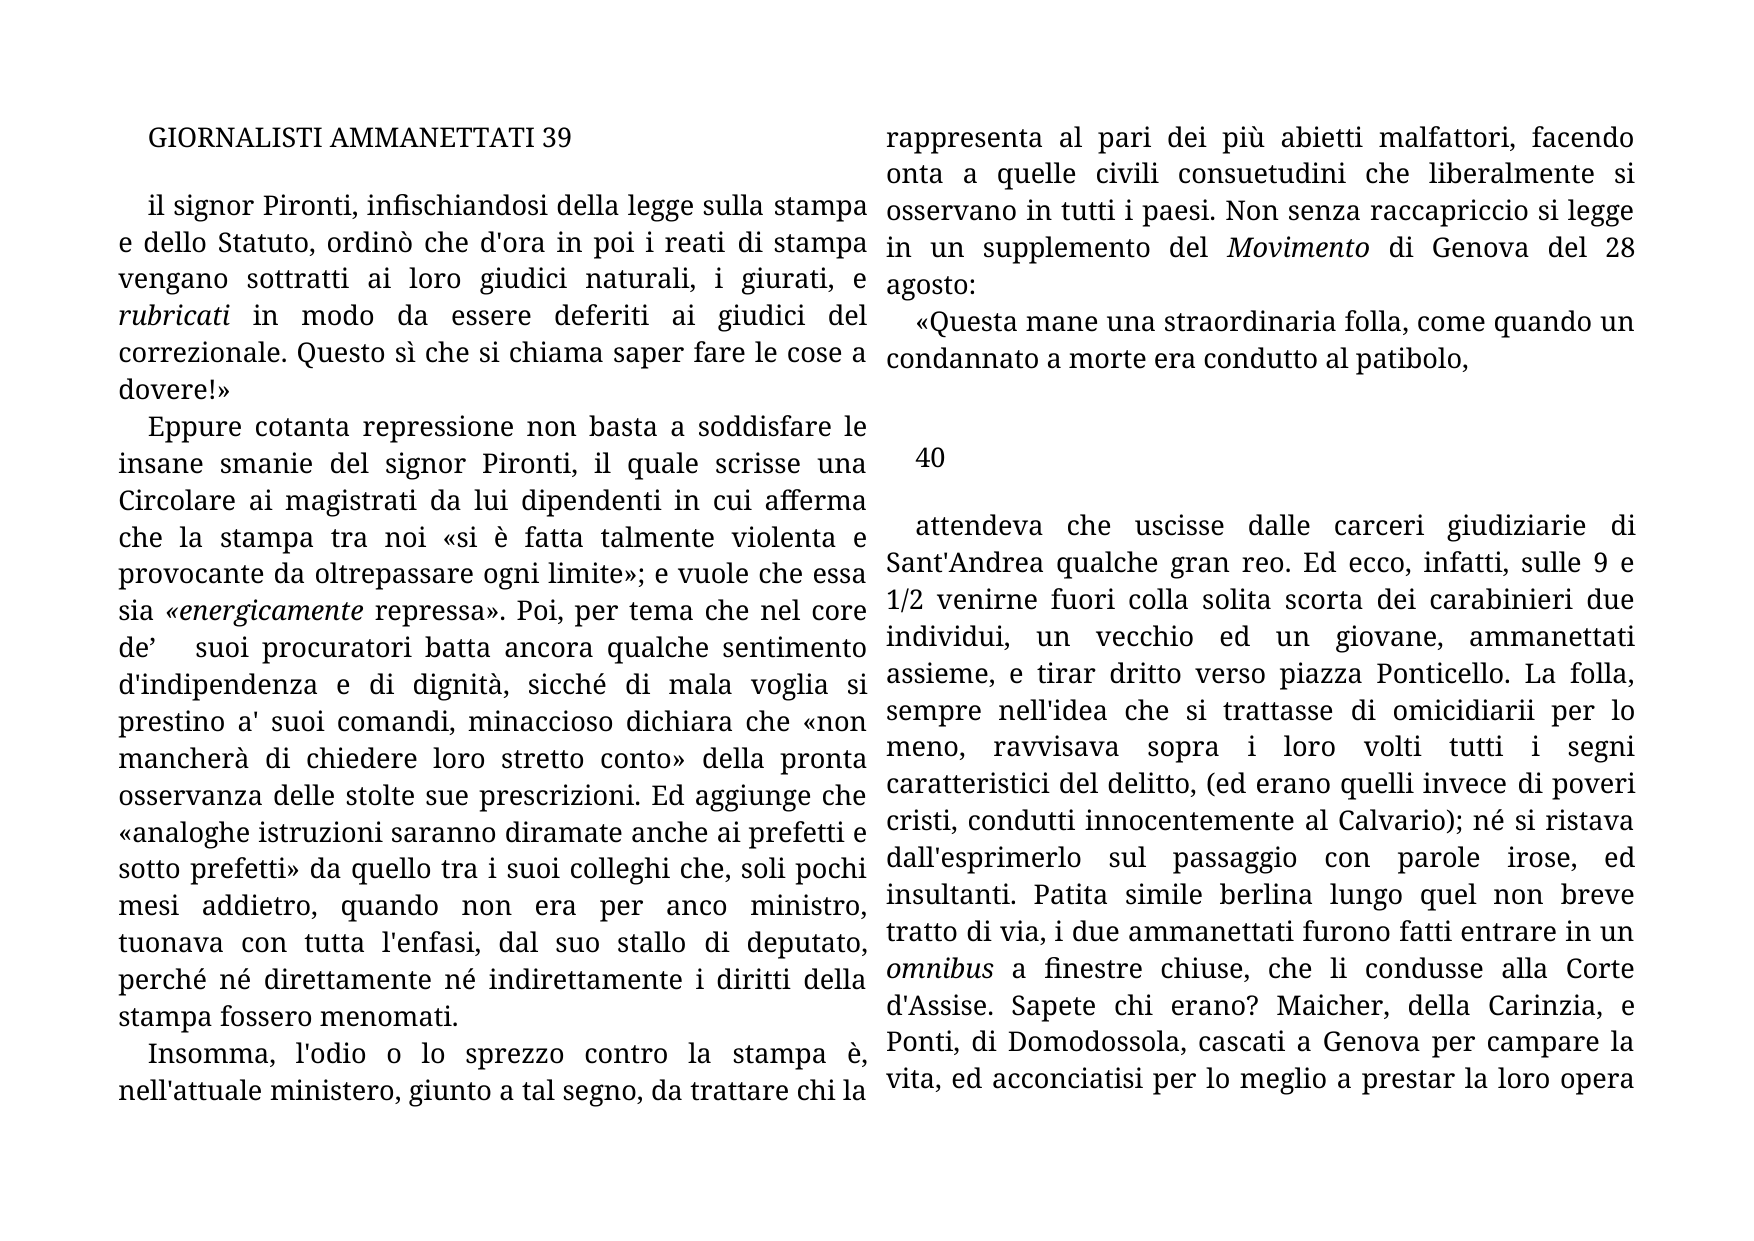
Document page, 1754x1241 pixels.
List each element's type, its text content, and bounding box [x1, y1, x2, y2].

text rappresenta al pari dei più abietti malfattori, facendo onta a quelle civili consuetudini che liberalmente si osservano in tutti i paesi. Non senza raccapriccio si legge in un supplemento del Movimento di Genova del 28 agosto: [886, 118, 1636, 302]
text il signor Pironti, infischiandosi della legge sulla stampa e dello Statuto, ordinò che d'ora in poi i reati di stampa vengano sottratti ai loro giudici naturali, i giurati, e rubricati in modo da essere deferiti ai giudici del correzionale. Questo sì che si chiama saper fare le cose a dovere!» [118, 186, 868, 407]
text «Questa mane una straordinaria folla, come quando un condannato a morte era condutto al patibolo, [886, 302, 1636, 376]
text Eppure cotanta repressione non basta a soddisfare le insane smanie del signor Pironti, il quale scrisse una Circolare ai magistrati da lui dipendenti in cui afferma che la stampa tra noi «si è fatta talmente violenta e provocante da oltrepassare ogni limite»; e vuole che essa sia «energicamente repressa». Poi, per tema che nel core de’ suoi procuratori batta ancora qualche sentimento d'indipendenza e di dignità, sicché di mala voglia si prestino a' suoi comandi, minaccioso dichiara che «non mancherà di chiedere loro stretto conto» della pronta osservanza delle stolte sue prescrizioni. Ed aggiunge che «analoghe istruzioni saranno diramate anche ai prefetti e sotto prefetti» da quello tra i suoi colleghi che, soli pochi mesi addietro, quando non era per anco ministro, tuonava con tutta l'enfasi, dal suo stallo di deputato, perché né direttamente né indirettamente i diritti della stampa fossero menomati. [118, 407, 868, 1034]
text Insomma, l'odio o lo sprezzo contro la stampa è, nell'attuale ministero, giunto a tal segno, da trattare chi la [118, 1034, 868, 1108]
text attendeva che uscisse dalle carceri giudiziarie di Sant'Andrea qualche gran reo. Ed ecco, infatti, sulle 9 e 1/2 venirne fuori colla solita scorta dei carabinieri due individui, un vecchio ed un giovane, ammanettati assieme, e tirar dritto verso piazza Ponticello. La folla, sempre nell'idea che si trattasse di omicidiarii per lo meno, ravvisava sopra i loro volti tutti i segni caratteristici del delitto, (ed erano quelli invece di poveri cristi, condutti innocentemente al Calvario); né si ristava dall'esprimerlo sul passaggio con parole irose, ed insultanti. Patita simile berlina lungo quel non breve tratto di via, i due ammanettati furono fatti entrare in un omnibus a finestre chiuse, che li condusse alla Corte d'Assise. Sapete chi erano? Maicher, della Carinzia, e Ponti, di Domodossola, cascati a Genova per campare la vita, ed acconciatisi per lo meglio a prestar la loro opera [886, 507, 1636, 1097]
text GIORNALISTI AMMANETTATI 39 [118, 118, 868, 155]
text 40 [886, 438, 1636, 475]
